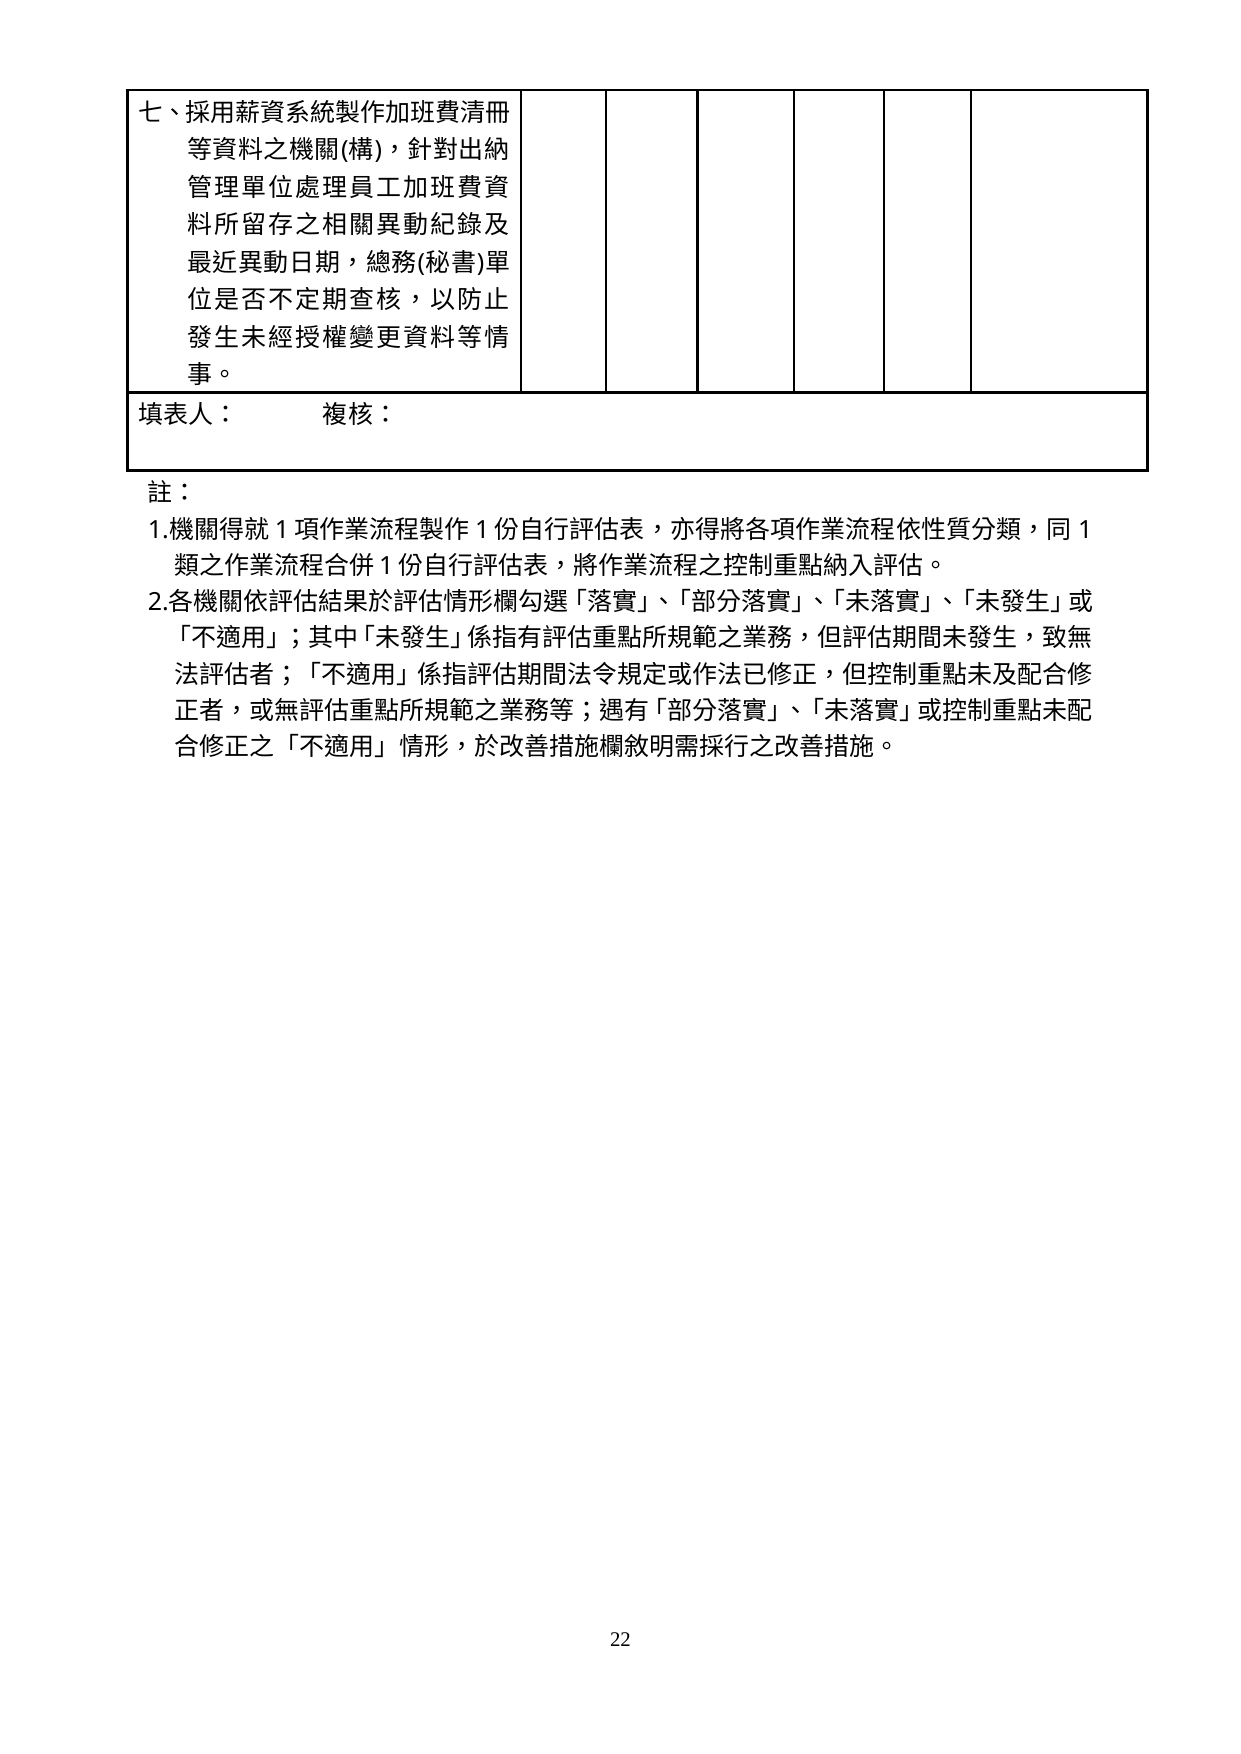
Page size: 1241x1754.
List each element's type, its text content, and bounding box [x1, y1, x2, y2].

table_cell [972, 91, 1146, 391]
table_cell 七、採用薪資系統製作加班費清冊等資料之機關(構)，針對出納管理單位處理員工加班費資料所留存之相關異動紀錄及最近異動日期，總務(秘書)單位是否不定期查核，以防止發生未經授權變更資料等情事。 [129, 91, 520, 391]
text 註： [148, 472, 1092, 509]
table_cell 填表人： 複核： [129, 394, 1146, 468]
table_cell [885, 91, 970, 391]
table_cell [607, 91, 696, 391]
table_cell [522, 91, 605, 391]
table_cell [795, 91, 883, 391]
text 2.各機關依評估結果於評估情形欄勾選「落實」、「部分落實」、「未落實」、「未發生」或「不適用」；其中「未發生」係指有評估重點所規範之業務，但評估期間未發生，致無法評估者；「不適用」係指評估期間法令規定或作法已修正，但控制重點未及配合修正者，或無評估重點所規範之業務等；遇有「部分落實」、「未落實」或控制重點未配合修正之「不適用」情形，於改善措施欄敘明需採行之改善措施。 [148, 582, 1092, 763]
text 1.機關得就1項作業流程製作1份自行評估表，亦得將各項作業流程依性質分類，同1類之作業流程合併1份自行評估表，將作業流程之控制重點納入評估。 [148, 509, 1092, 582]
table_cell [699, 91, 793, 391]
